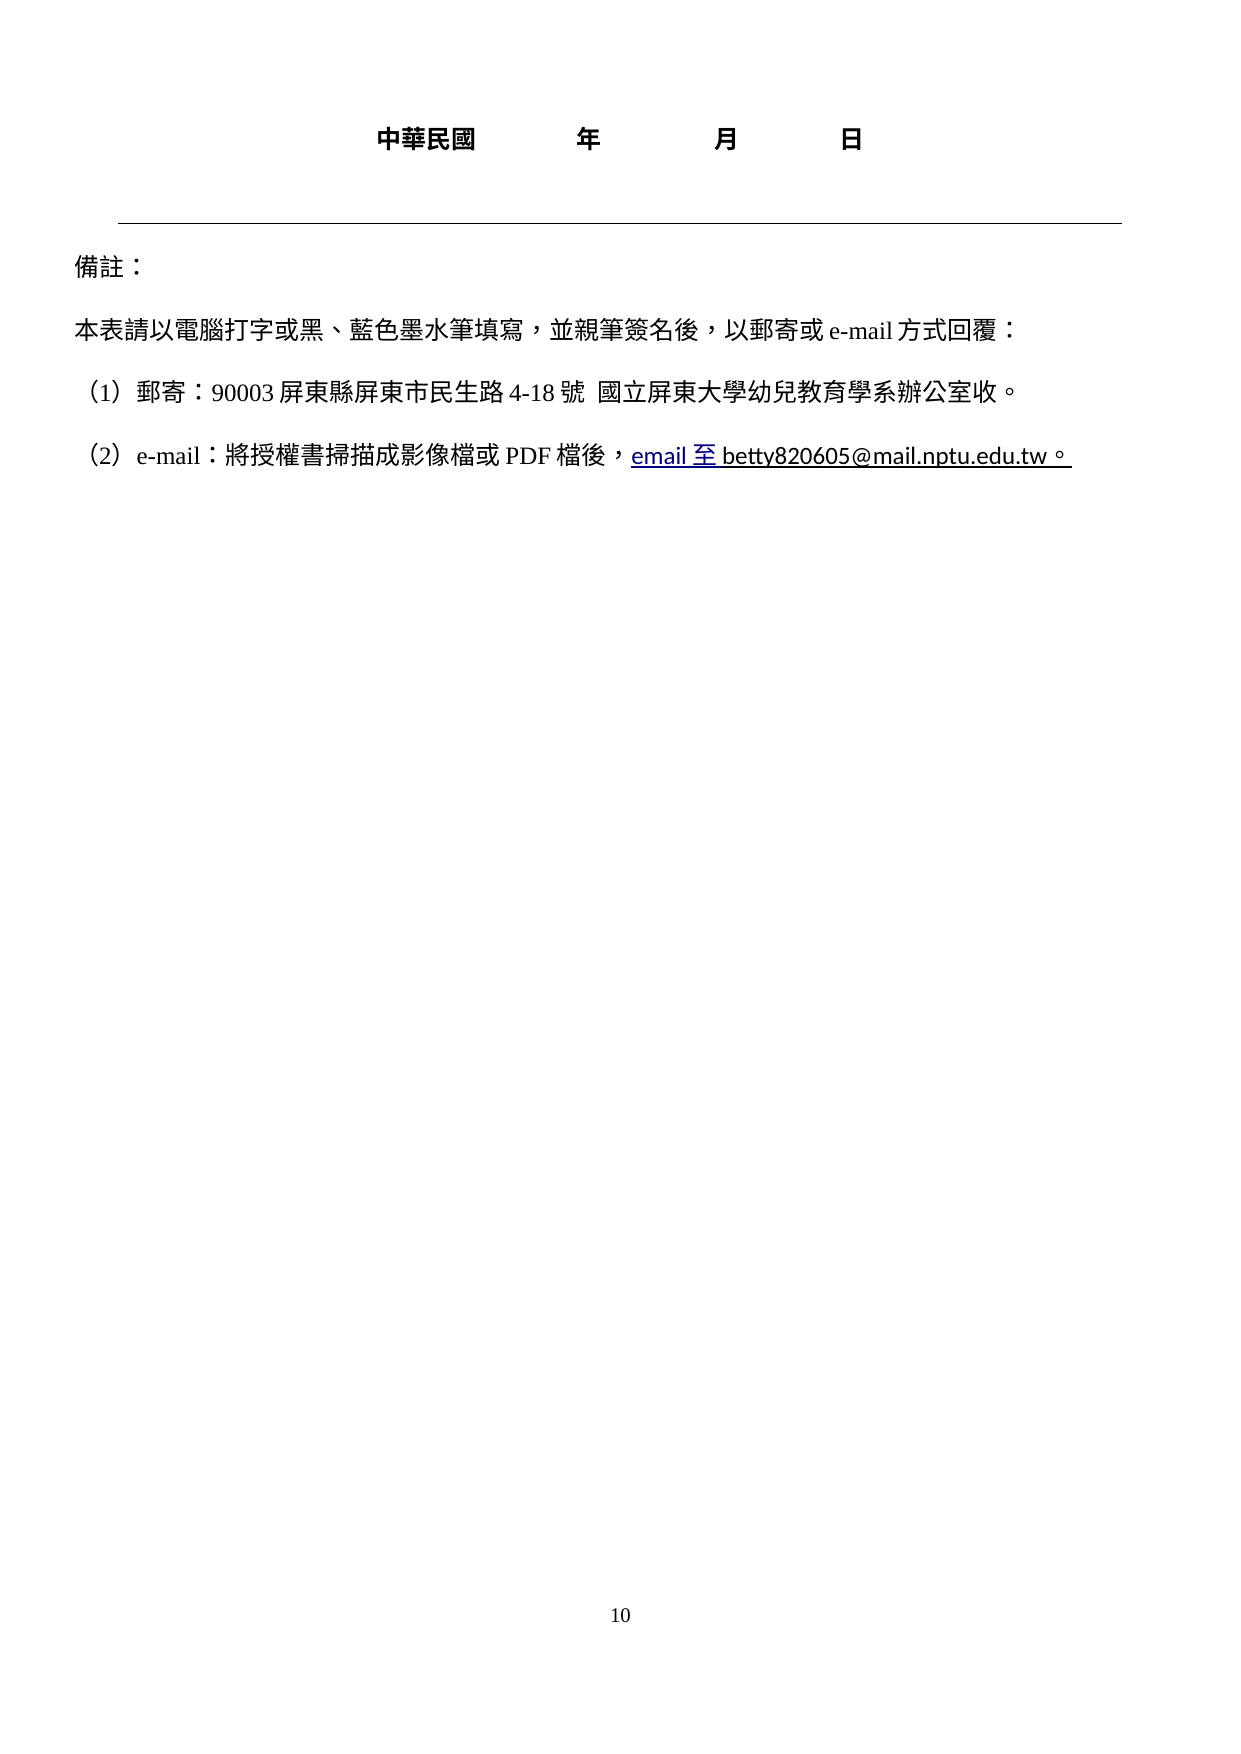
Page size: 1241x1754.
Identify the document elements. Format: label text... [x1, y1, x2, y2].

text 中華民國 年 月 日 [118, 96, 1122, 158]
text 備註： [74, 224, 1122, 287]
text 本表請以電腦打字或黑、藍色墨水筆填寫，並親筆簽名後，以郵寄或e-mail方式回覆： [74, 287, 1169, 349]
text （1）郵寄：90003屏東縣屏東市民生路4-18號 國立屏東大學幼兒教育學系辦公室收。 [74, 349, 1169, 412]
text （2）e-mail：將授權書掃描成影像檔或PDF檔後，email至betty820605@mail.nptu.edu.tw。 [74, 412, 1169, 474]
